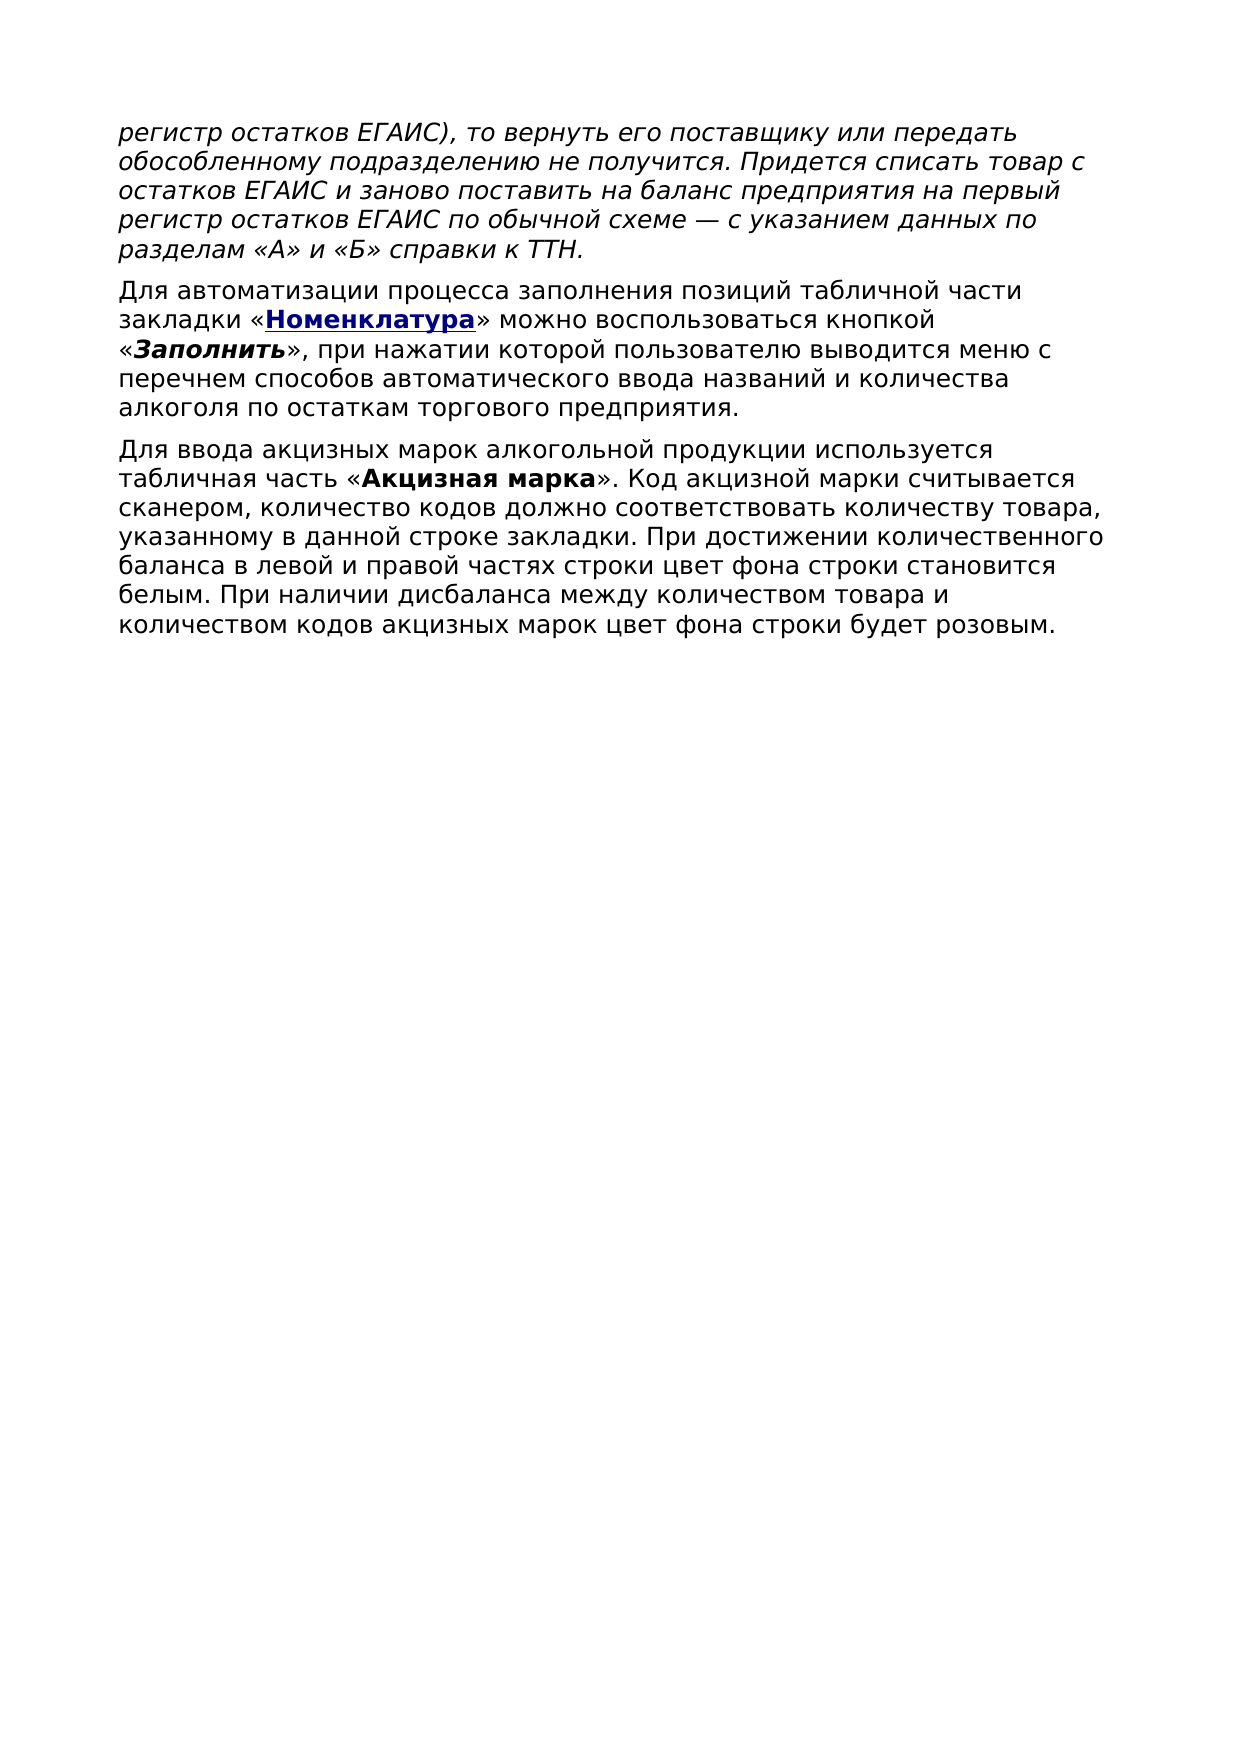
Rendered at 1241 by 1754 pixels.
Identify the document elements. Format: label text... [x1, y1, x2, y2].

text Для ввода акцизных марок алкогольной продукции используется табличная часть «Акцизная марка». Код акцизной марки считывается сканером, количество кодов должно соответствовать количеству товара, указанному в данной строке закладки. При достижении количественного баланса в левой и правой частях строки цвет фона строки становится белым. При наличии дисбаланса между количеством товара и количеством кодов акцизных марок цвет фона строки будет розовым. [118, 435, 1122, 639]
text регистр остатков ЕГАИС), то вернуть его поставщику или передать обособленному подразделению не получится. Придется списать товар с остатков ЕГАИС и заново поставить на баланс предприятия на первый регистр остатков ЕГАИС по обычной схеме — с указанием данных по разделам «А» и «Б» справки к ТТН. [118, 118, 1122, 264]
text Для автоматизации процесса заполнения позиций табличной части закладки «Номенклатура» можно воспользоваться кнопкой «Заполнить», при нажатии которой пользователю выводится меню с перечнем способов автоматического ввода названий и количества алкоголя по остаткам торгового предприятия. [118, 276, 1122, 422]
